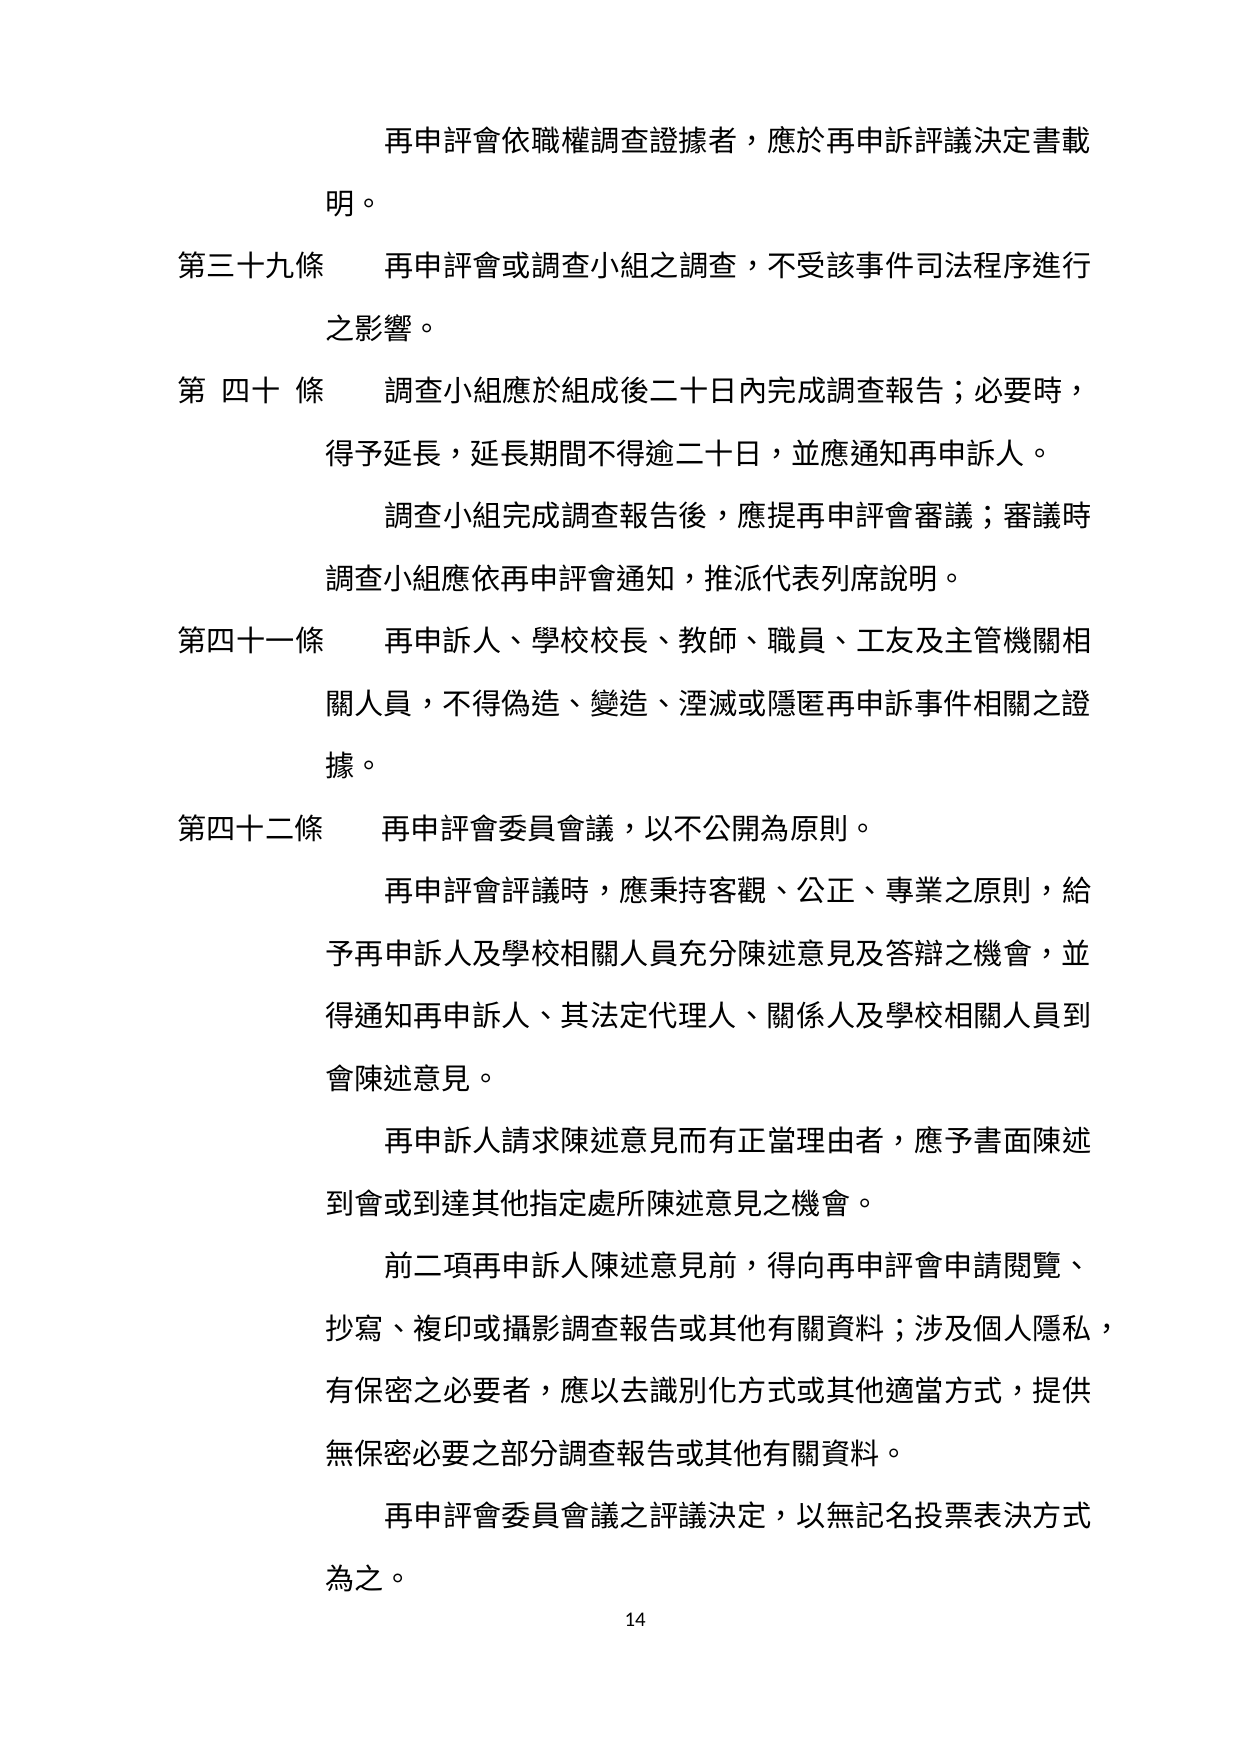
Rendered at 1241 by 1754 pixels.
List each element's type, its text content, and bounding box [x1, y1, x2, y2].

text 第四十一條 再申訴人、學校校長、教師、職員、工友及主管機關相關人員，不得偽造、變造、湮滅或隱匿再申訴事件相關之證據。 [177, 597, 1092, 785]
text 再申評會委員會議之評議決定，以無記名投票表決方式為之。 [325, 1472, 1092, 1597]
text 第四十二條 再申評會委員會議，以不公開為原則。 [177, 785, 1092, 847]
text 第三十九條 再申評會或調查小組之調查，不受該事件司法程序進行之影響。 [177, 222, 1092, 347]
text 再申評會評議時，應秉持客觀、公正、專業之原則，給予再申訴人及學校相關人員充分陳述意見及答辯之機會，並得通知再申訴人、其法定代理人、關係人及學校相關人員到會陳述意見。 [325, 847, 1092, 1097]
text 調查小組完成調查報告後，應提再申評會審議；審議時，調查小組應依再申評會通知，推派代表列席說明。 [325, 472, 1092, 597]
text 第 四十 條 調查小組應於組成後二十日內完成調查報告；必要時，得予延長，延長期間不得逾二十日，並應通知再申訴人。 [177, 347, 1092, 472]
text 前二項再申訴人陳述意見前，得向再申評會申請閱覽、抄寫、複印或攝影調查報告或其他有關資料；涉及個人隱私，有保密之必要者，應以去識別化方式或其他適當方式，提供無保密必要之部分調查報告或其他有關資料。 [325, 1222, 1092, 1472]
text 再申訴人請求陳述意見而有正當理由者，應予書面陳述、到會或到達其他指定處所陳述意見之機會。 [325, 1097, 1092, 1222]
text 再申評會依職權調查證據者，應於再申訴評議決定書載明。 [325, 97, 1092, 222]
